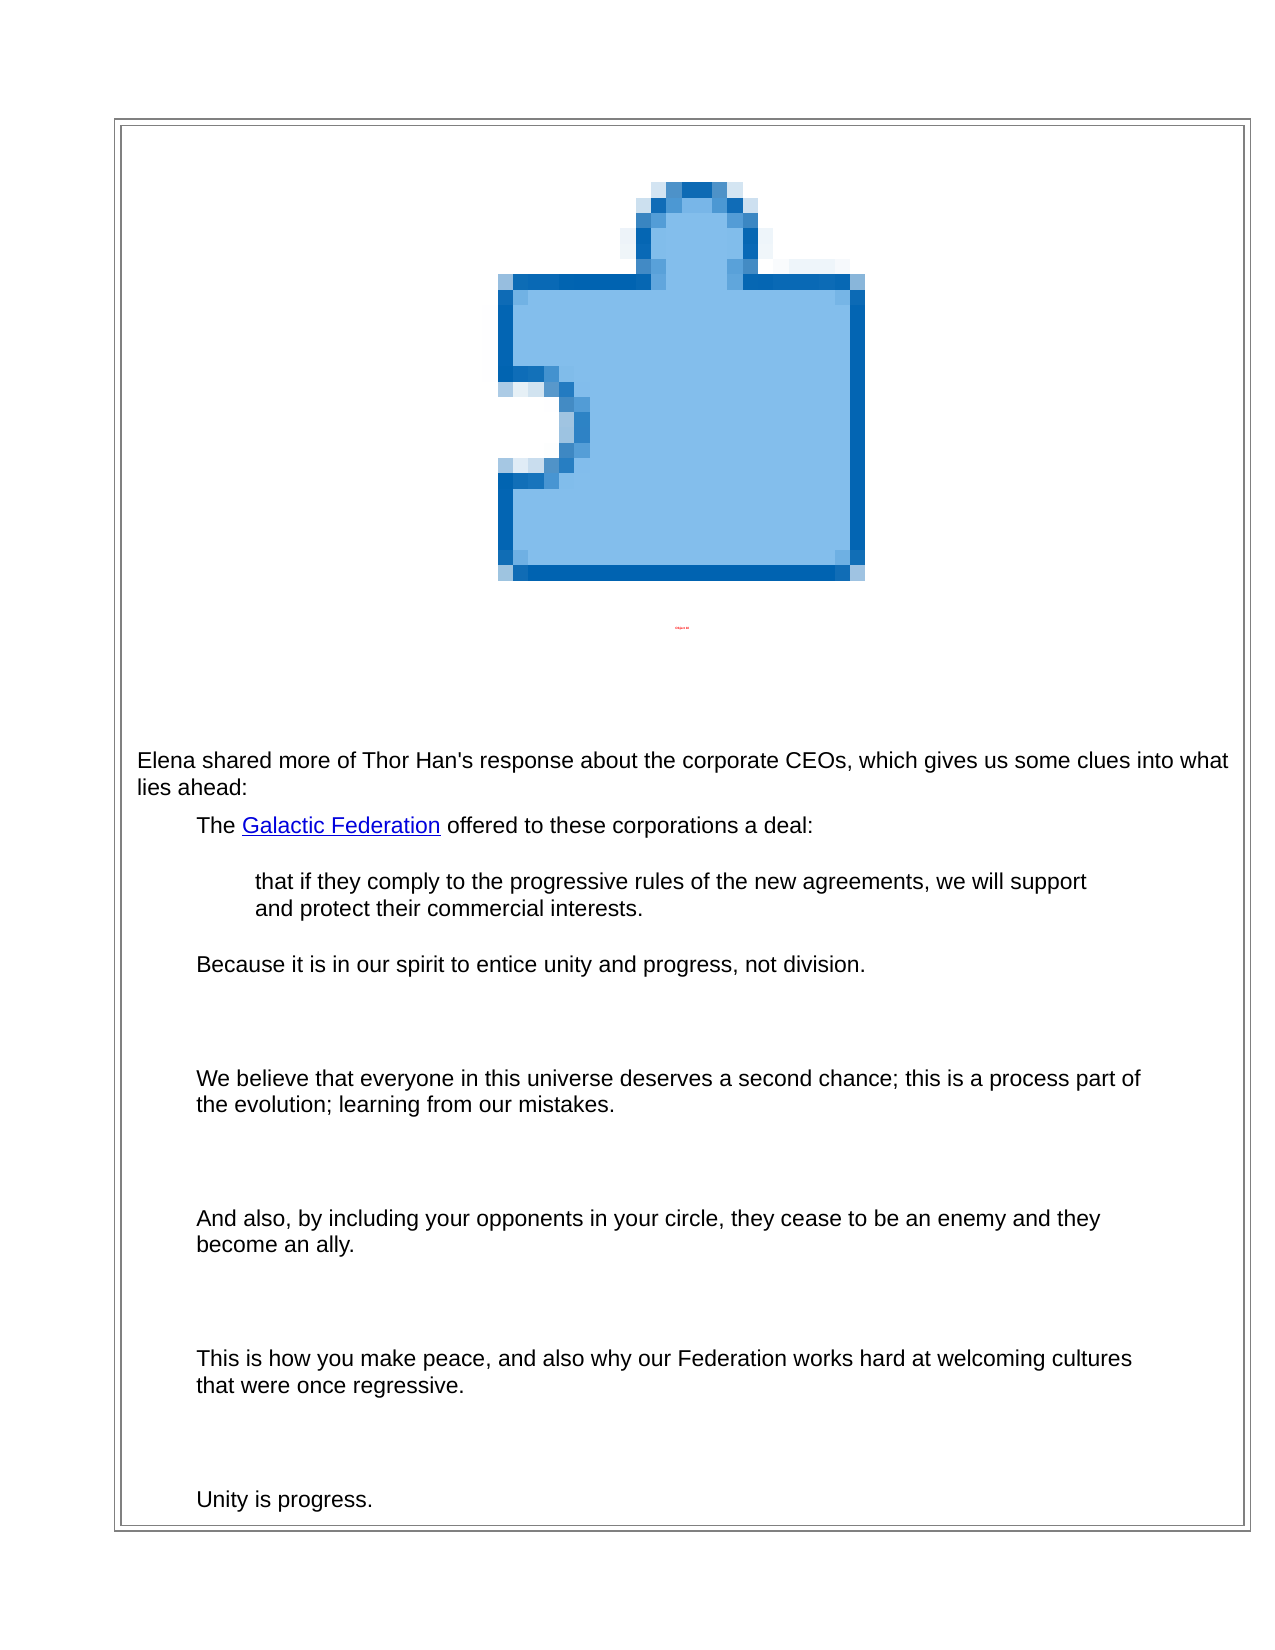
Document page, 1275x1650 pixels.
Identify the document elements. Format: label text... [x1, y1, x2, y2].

table_header by Dr. Michael Salla August 10, 2021 from Exopolitics Website Spanish version More information has become available that better clarifies what happened at a set of secret meetings that took place in the upper atmosphere of Jupiter in mid-July involving representatives from different spacefaring nations and the Galactic Federation of Worlds. Elena Danaan, who first released news of the dramatic meetings from her extraterrestrial contact, Thor Han Eredyon, has provided a diagram along with further explanatory comments that help considerably in getting a better idea of the different nations, corporations, and organizations that participated in the meetings, and the selection process for the nation that would be chiefly responsible for coordinating humanity in taking responsibility for the solar system - the USA. In a prior article, I discussed the information received by Elena from her primary extraterrestrial contact, Thor Han, a ship commander from the Galactic Federation of Worlds who escorted some of the Earth delegates to the meetings. We also discussed the meetings in an interview released on Aug 6: Also available on Rumble... As explained in my earlier article, these meetings are similar in function to the Yalta Conference held during the final stages of World War II. In the current scenario, these "galactic diplomacy" meetings discussed restructuring our solar system with the impending defeat of the, Dark Fleet Draco Empire Orion Alliance their corporate partners, the Interplanetary Corporate Conglomerate (ICC)... I've discussed these developments in previous articles, along with corroborating evidence, which you can read here and here. After our interview, Elena sent me a diagram explaining the sequence of meetings that took place above Jupiter. The diagram succinctly describes what happened, along with her comments for each stage of the meetings. Based on the sequence of meetings, it appears that the chief purpose was a selection process to determine which spacefaring nation would be primarily responsible for coordinating all human space operations and liaising with the Galactic Federation. Elena Danaan Illustration of Jupiter Meetings in sequence Here is how Elena summarized the meetings in her own words based on Thor Han's initial messages and what she has subsequently learned. There was a series of meetings and this had been going on for a while. Each Terran group attending these meetings combined space force military officials and progressive corporation CEOs. There were twelve meetings at first, occurring as twelve separate groups. Each group was composed of officials from galactic institutions, auditing a specific Earth nation's representatives in the space military and corporate domains. Put simply, the Galactic Federation was reviewing Earth's spacefaring nations in terms of their respective capabilities, histories and leadership potential. In his initial message to Elena, Thor Han said, "there are actually fourteen countries involved in space programs, who were represented there." In other words, the 12 meetings involved representatives from 14 countries with space programs with officials from the Galactic Federation, and other extraterrestrial organizations. These are the 12 countries that have signed the Artemis Accords (Jupiter Agreements), which are a set of bilateral agreements between the US and other spacefaring nations, which set out the guidelines for how signatories are to behave and coordinate in space affairs: Australia Brazil Canada Italy Japan Luxembourg New Zealand United Arab Emirates South Korea Ukraine United Kingdom the United States There are also six countries that have national space programs but to date have not signed the Artemis Accords. These are: China France Germany India Israel Russia Of these, only China and Russia are not expected to sign on to the Accords anytime soon, but that could quickly change with the outcome of the Jupiter meetings. If only 14 out of these 18 nations participated in the Jupiter meetings, then two possibilities come to mind for why four did not participate. First, it can be speculated that some of the smaller nations, e.g., Luxembourg and New Zealand, delegated to larger neighboring nations to represent their space interests. A second possibility is that the European Space Agency, headquartered in Paris, officially represented the interests of France, Germany, Italy, and Luxembourg. While the United Kingdom does participate in some European Space Agency programs, it maintains a separate national space program and works closely with the US NASA program. By "progressive corporation CEOs", Thor Han was very likely referring to representatives from companies such as, SpaceX Blue Origin Virgin Galactic, ...as opposed to CEO's from older larger aerospace corporations such as, Boeing Airbus Lockheed Martin Northrup Grumman, etc., ...which worked with the now-discredited Interplanetary Corporate Conglomerate, a major ally of the German Dark Fleet. Prominent CEOs such as Elon Musk, Jeff Bezos, and Richard Branson therefore almost certainly attended the Jupiter meetings. This is supported by recent flights into space by both Bezos and Branson. Branson flew to the edge of space (defined by US authorities as 50 miles altitude) on July 11 in a Virgin Galactic craft. He was followed by Bezos, who flew into space on July 20 in a crewed Blue Origin flight. These two very public space flight events, it turns out, were covers for Branson and Bezos to attend the Jupiter meetings. Musk very likely attended the Jupiter meetings using another mode of transportation and cover story. The cover story appeared on July 23, when Musk announced that SpaceX had been awarded a contract to launch NASA's "Europa Clipper" mission to Jupiter's moon Europa in October 2024. That means that around the same time Branson and Bezos were involved with their trips to the edge of space, Musk was working with NASA officials on an announcement concerning a future mission to Jupiter. A plausible cover story for Musk secretly flying to Jupiter to attend the meetings. What's noteworthy here in NASA's announcement of the Europa Clipper mission is its recent behavior of increasingly awarding contracts for space exploration to SpaceX or Blue Origin rather than older established aerospace corporations. This is critical circumstantial evidence that there has been a major change in how space is being managed by national governments and the aerospace corporations they are supporting through the contractual process. Elena went on to explain what happened after the initial set of 12 meetings. Then, three big meetings occurred: The first of the three meetings was a gathering of six selected nations' programs. The second meeting gathered a selected group of four from this previous group of six, to decide who would be best able to lead the group of six. The third and final agreement was between the galactic representatives and the winning nation selected from the previous group of four. Elena says that Thor Han was forbidden from identifying the different nations participating in the meetings. It can be speculated that the six nations that participated in the first of the three final meetings were those with the oldest and largest functioning national space programs. These are in order of their first satellite launches: Russia (1957) the United States (1958) France (1962) Britain (1962) China (1970) Japan (1970) It should be noted that the first five nations from this group of six, are all permanent members of the United Nations Security Council. Each has a long history of being deeply involved in Security Council decisions concerning international affairs. It is therefore no great surprise that this same group of nations would perform a similar function for regulating human activities in our solar system. It can be further speculated that the four countries that participated in the penultimate meeting out of which the Galactic Federation would choose the nation that would be given the responsibility of coordinating all Earth's nations in space affairs were, the US Russia China France From this group, the Galactic Federation chose the US as the nation with the most support from the total group of 14 nations and the CEOs of the space companies in attendance. Elena went on to give more details about the different galactic organizations that met with the 14 Earth delegations in choosing the leadership team that the Galactic Federation would coordinate with in the future: So the delegations of the Galactic Federation of Worlds, Council of Five (a spiritually evolved organization) and Andromedan Council, audited separately different Earth officials responsible for Space forces and progressive corporations, to determine safety zones and who would serve best the interests of the many. The Galactic Federation of Worlds only wants to work with a unified global civilization, not with a compound of different rival space forces playing power games. Thor Han said that there are actually fourteen countries involved in space programs, but a top six have programs that were recognized by the Galactic Federation of Worlds as most progressive and durable, and fit to join forces with them. The eight remaining others were in for commercial accords benefiting the many. Thor Han was also speaking about a "horizontal" coalition of these top six, coming up as a unified space department under the leadership of the US. What makes the scenario described by Elena and Thor Han credible is that it is consistent with what is known about the Artemis Accords, which are growing in popularity among spacefaring nations. This growing space alliance is organized around the US at its core. In contrast, an attempt by Russia and China to promote a rival international space coalition through their joint International Lunar Research Station initiative has gathered no support. It's therefore very understandable why the Galactic Federation and affiliated galactic organizations - Andromeda Council and Council of Five - would choose the US as the go-to nation for future collaboration between the Federation and the rest of humanity. Finally, Elena drew a graphic of what Thor Han saw departing after the penultimate meeting. Three spacecraft were seen carrying the unsuccessful delegates of the nations not chosen to lead the Earth in future coordination with the Galactic Federation. Elena says that two of the craft carried the Russian and Chinese delegations that were unhappy with the outcome. The third craft, according to Elena and my speculation, carried the French delegation. The cigar-shaped craft presumably belonged to the US Navy's Solar Warden space program. Elena Danaan drawing of the 3 craft carrying delegations from penultimate Jupiter meeting. In conclusion, there is significant circumstantial evidence that the Jupiter meetings happened in mid-July involving 14 nations and CEOs of relatively new aerospace companies. First, the number of nations in attendance (14) is close to the number of known spacefaring nations (18). Second, the flights to the edge of space by Richard Branson and Jeff Bezos were very likely cover stories for them physically attending the Jupiter meetings. Third, Musk's announcement of SpaceX's selection to launch the 2024 Europa Clipper Mission shows that Jupiter was very much on his mind during the meetings. Finally, the growing acceptance of the Artemis Accords by leading spacefaring nations - with the exceptions of China and Russia - makes it very plausible that the Galactic Federation chose the USA as the go-to nation for future communicat by Dr. Michael Salla August 17, 2021 from Exopolitics Website On July 11, to much fanfare, Richard Branson traveled on a Virgin Galactic spacecraft for a highly publicized trip to the edge of space - defined by NASA as beginning at an altitude of 50 miles (80 km). A week later, he was followed by Jeff Bezos, who flew in a Blue Origin spacecraft to just above the Von Karman line, an altitude of 62 miles (100 km), the worldwide standard for the start of space. Around the same time, on July 23, Elon Musk announced that SpaceX was given the highly prized contract to launch NASA's Europa Clipper mission to Jupiter by 2024. What unites these three disparate space events involving pioneering aerospace CEOs is a claim by a former French archeologist, Elena Danaan, that a series of secret meetings were held in a floating extraterrestrial base (city) in the upper atmosphere of Jupiter in mid-July. She was told by her primary extraterrestrial contact, Thor Han Eredyon, that the meetings were attended by top officials from 14 space-faring nations, as well as "progressive corporation CEOs" to meet with representatives from the Galactic Federation of Worlds and other galactic organizations. In previous article, I discussed the identities of the 14 nations that most likely attended the meetings and speculated that the "progressive corporation CEOs" probably included Bezos and Branson, whose trips to the edge of space coincided with the alleged time of the Jupiter meetings. I further speculated that Musk had attended due to a SpaceX announcement that it had been awarded the Europa Clipper meetings. In her most recent 'physical contact' with Thor Han, Elena has provided some fresh new details about the Jupiter Meetings, which confirmed my speculations about the CEOs in attendance. This is Elena's (E) recollection of what she was told by Thor Han (T): E: About the CEOs, was Michael right? T: Yes. E: All of them? T: And many more. While Branson and Bezos very publicly televised their relatively few minutes floating in Earth's upper atmosphere, Thor Hans' response suggests they kept secret that they were about to or had already spent many hours in the upper atmosphere of Jupiter negotiating the future of our solar system. It's worth pointing out that this is not the first time that Jeff Bezos has been involved in top-level negotiations involving secret space programs. In early February 2018, the German-led Dark Fleet operating out of Antarctica conducted high-level meetings with the Trump administration, as first revealed by former Forbes Magazine author Benjamin Fulford. What corroborated Fulford's claim was that Trump's Secretary of State, Rex Tillerson, did travel to Bariloche, Argentina where secret negotiations were allegedly held with the Dark Fleet to reveal its existence and release some of its advanced technologies. What added even more credence to Fulford's claims was that Bezos was also in Bariloche at the same time, where he almost certainly joined Tillerson in the secret negotiations, which was covered in a previous article. This takes me to the question of why corporate CEOs with questionable backgrounds were involved in the Jupiter meetings. Thor Han's response suggests some dire contingency is on the horizon that makes it necessary for the Galactic Federation to work with them for the greater good of humanity. This is the relevant portion of the dialogue between Elena [E] and Thor Han [T]: [E] Why them? People on Earth are going mad about it. [T] Because these are the ones who are ready now. There's no other choice. We don't have time, we can't afford to wait that new corporations form and equip themselves with brand new fleets, we take the ones who are available here and now. I know they are not pure-hearted but they are the only ones able to lead the Terran species into the future. As corporations, their agendas are financial. They go with the winners. Their old allies are losing, so these corporations have turned their back to them. Thor Han's response that "we don't have time" is very troubling. It corroborates that the Galactic Federation sees some impending catastrophic or major Earth change events that make the development of large space fleets an urgency. The most likely candidate for such a dire contingency is a micronova or 'solar flash' event happening in the near future. Ben Davidson, the founder of Space Weather News, has for several years now been urgently warning about the growing evidence that a micronova event will happen by the end of this or the start of the next decade. Similarly, a secret space program insider, Corey Goode, has since 2015 been warning that a "solar flash" event is predicted to happen in the near future. Historical evidence shows that micronova events had happened before and wiped out advanced civilizations on Earth and in our solar system. Thor Han's reference to there being "no other choice" and that there is insufficient time "that new corporations form and equip themselves" suggests that the dire contingency is not that far in the future, just as Davidson and Goode have been warning. Elena continued her dialogue about Musk, Bezos and Branson as follows: [E] But do you trust them? [T] No, we don't. Remember, I told you that we were watching them proving their good intent. Now, you must not tell this publicly until I say it is the right time because civilians on Terra do not possess all the elements yet to grasp the whole perspective. There are many other reasons why we do not disclose everything for the moment, as it does not involve only ourselves. Thor Han did give permission for this information to be now released. He is correct that most on Earth do not possess the necessary "big picture" perspective. Many will focus on the shortcomings of Musk, Bezos, and Branson at the Jupiter meetings as "progressive corporate CEOs" without realizing that they have built the necessary infrastructure for quickly expanding their operations and building large fleets of civilian spacecraft. Musk's SpaceX Bezos' Blue Origin Branson's Virgin Galactic, ...have spent a decade or so developing rocket-propelled spacecraft to get to their current positions where they can safely begin building fleets of civilian craft for moving a significant number of humans into space. It's unreasonable to expect that, the world's militaries would undertake such a massive endeavor in a global contingency since they would unquestionably prioritize relocating government officials and military families to "safety zones" in space or underground. The rest of humanity would be left to fend for themselves. Therefore, there is an urgent need for a civilian space industry to be quickly expanded far beyond present levels. This is especially the case once advanced propulsion and energy technologies are released, which would enable space travel deep into our solar system, thereby evading any catastrophic earth changes. Elena shared more of Thor Han's response about the corporate CEOs, which gives us some clues into what lies ahead: The Galactic Federation offered to these corporations a deal: that if they comply to the progressive rules of the new agreements, we will support and protect their commercial interests. Because it is in our spirit to entice unity and progress, not division. We believe that everyone in this universe deserves a second chance; this is a process part of the evolution; learning from our mistakes. And also, by including your opponents in your circle, they cease to be an enemy and they become an ally. This is how you make peace, and also why our Federation works hard at welcoming cultures that were once regressive. Unity is progress. Thor Han is here acknowledging that Musk, Bezos, Branson, and other CEOs at the Jupiter meetings previously collaborated with the Deep State in various ways. However, with the impending defeat of the Deep State and their space allies, the Dark Fleet Draco Empire Orion Alliance, ...Musk, Bezos, and Branson have realigned themselves. Thus they have been given a second chance and are being closely watched by their new partners, the Galactic Federation, in terms of complying with , "progressive rules of the new agreements." At this stage, it's not known what these progressive rules are, but given the Federation's recent actions on the Moon, Mars and Antarctica, we can expect it would exclude the kind of, exploitative practices genetic experiments slave trade biowarfare, etc., ...that were the mainstay of the Interplanetary Corporate Conglomerate, and the Dark Fleet. Elena continued: [E] This explains why, as I thought, in the recent agreements on Jupiter, countries such as Russia and China were voted to be under the management of the United States of America. But why the USA? [T] Because they are the best able to fit the task, and because we know what the future is made of. We have been secretly grooming the USA into secret programs since the 1950s, because we knew… [E] I closed my eyes as Thor Han sent me a telepathic image. It was three similar logos. From left to right, as an unfolding timeline: Star Trek's Starfleet, Artemis Accords, and Space Force. All three blended into one. Just after that, I saw eight ships of Solar Warden passing by the GFW station (where I was). What a good omen! Elena's response highlights the Artemis Accords' importance and US leadership for the immediate years ahead as humanity's presence in space expands greatly beyond its present levels. The Artemis Accords create a framework for the civilian, corporate and military sectors to work side-by-side in meeting the challenges of quickly expanding humanity's presence far into our solar system. In addition, her information confirms the testimony of William Tompkins, who told of human-looking extraterrestrials (the Galactic Federation) helping the US Navy develop a secret space program (Solar Warden) since the 1950s. Tompkins further stated that the Navy's Solar Warden program has been building new fleets of space carriers that are scheduled to come online sometime in the early 2030s. Around the same time frame as Davidson and Goode have predicted the incoming micronova event... Coincidence? I don't think so... All this suggests that in the immediate years ahead, the Navy will begin revealing Solar Warden assets through the newly created US Space Force, which is becoming the hub for a future multinational space alliance. This is evidenced in the expanding "Combined Space Operations Initiative" whereby the space commands of, Australia Canada France Germany New Zealand United Kingdom, ...are closely coordinating with the US Space Command and Space Force. I discuss this exciting emergence of a future multinational military space alliance - a modern-day Starfleet - in my latest book Space Force - Our Star Trek Future. The US Navy will play a key role in preparing humanity for the challenges that lie ahead. Over the last few years, the Department of the Navy has been releasing some of the advanced space propulsion technologies used in Solar Warden through scientists such as Dr. Salvatore Pais. Little information can be found about Salvatore Cezar Pais; he has virtually no web presence. What is known is that he received a PhD in Mechanical and Aerospace Engineering from Case Western Reserve University in 1999 and that he currently works as an aerospace engineer for NAWCAD at Naval Air Station Patuxent River in Maryland - the Navy's top aircraft test base. Pais has published several articles and presented papers at American Institute of Aeronautics and Astronautics conferences over the years describing his work in electromagnetic propulsion, revolutionary room temperature superconductors, and topics like his PhD dissertation: "Bubble generation under reduced gravity conditions for both co-flow and cross-flow configurations." Source There have been five patents released by Pais, all on behalf of the Secretary of the Navy, which have all the necessary components for the civilian sector to build fleets of advanced antigravity space vehicles and powerful electromagnetic shielding technologies that can be used to protect humanity either in deep space or on Earth itself from electromagnetic storms and Coronal Mass Ejections. All will be vital for building future fleets of civilian spacecraft that can be used to ride out the devastating effects of a micronova or other catastrophic events foreseen by the Galactic Federation and multiple secret space programs. In conclusion, I know that it will be difficult for many to stomach that compromised CEOs such as Bezos, Branson and Musk have been given a second chance and allowed to reach agreements with the Galactic Federation at secret meetings held above Jupiter. However, the Galactic Federation is telling us that there is no choice given the magnitude of the challenges that lie ahead, which makes it imperative that a very large civilian space infrastructure is built using exotic technologies such as those found in the Pais patents, as quickly as possible. Bezos, Branson, and Musk have the necessary finances, resources, and know-how to quickly transform the civilian space industry away from fossil fuels, just as Musk transformed the automobile industry to electric cars. The upside of the Jupiter Agreements is that humanity is being helped by a positive association of extraterrestrials - the Galactic Federation of Worlds - working simultaneously with national governments, militaries, and select aerospace corporations, to prepare humanity for a Star Trek Future. And this is just the beginning. Join me for my upcoming September 11 Webinar, where I will lay out all the latest information about humanity's Star Trek Future, and how it all relates to, Space Force Solar Warden Artemis Accords The Galactic Federation... This is positive and highly inspiring material, so don't miss this look beyond the chaos into a far better future for all of us. by Dr. Michael Salla July 19, 2021 from Exopolitics Website Italian version Three months before the collapse of Nazi Germany during World War II, the three great allied powers, the USA, the Soviet Union, and Great Britain, met at Yalta on the Crimean Peninsula to discuss the post-war order of Europe that would be based on the principle of national self-determination. According to a former professional archeologist and 'contactee', Elena Danaan, a similar set of meetings have just concluded near the planet Jupiter to discuss, the new order in our solar system that will emerge with the impending military collapse of the Dark Fleet and its Draconian, Orion, Deep State, and corporate allies... She says the Galactic Federation of Worlds met recently with the representatives of the Earth Alliance and an alliance of secret space programs in a set of 12 meetings to discuss, the new order in our solar system... It's worth pointing out that the existence of a Galactic Federation was recently acknowledged by the founder of Israel's space program, Professor/General Haim Eshed, and he further added that it was working directly with the US Presidential administration of Donald Trump. Furthermore, I have discussed the escalating military conflict between the Galactic Federation of Worlds with rival space coalitions - Dark Fleet, Draconian Empire, and Orion Alliance - in a prior article distinguishing between different galactic associations and their historical interactions. Elena contacted me on July 17 with the dramatic news of the meetings that had been completed near Jupiter and the different nations that were involved through their respective space programs. She said the final meeting had concluded only a day earlier with an agreement being reached that would establish a multinational space alliance between the major Earth nations under US leadership. This is what Elena wrote in her first email: Agreements have been passed on Jupiter yesterday between the different progressive galactic coalitions and Terran military forces, to share the use and the protection of this star system, regarding to economic and military domains, in preparation for the future. Territories of action have been set. Terran Humans are officially taking ownership of their system. The US was the lead representative in these series of meetings. They were chosen by the GFW because of their abilities, resources, and goals, best able to guarantee a sustainable and glorious future for off-world humankind. Long years of secret collaboration with the nations of Terra have come to completion, but we still need to bring closure to this war for the liberation of this system. Until then, we will need to work hard, and when this day comes, we will all be ready to step into a new era of fraternity and cooperation together. What corroborates Elena's remarkable claims here are the recent signings of the Artemis Accords among countries with functioning space programs. These are bilateral accords negotiated between spacefaring nations and the United States that were first signed on October 13, 2020, between the U.S. and seven nations: Australia Canada Italy Japan Luxembourg United Arab Emirates the United Kingdom Since the launch of the Artemis Accords, Brazil South Korea New Zealand Ukraine, ...have all subsequently signed the Accords. Another major spacefaring nation, India, is also 'considering joining' the Artemis Accords... It's worth emphasizing that the Accords result from several years of negotiations between the US and other nations that began in earnest during the Trump administration and continue under the current Biden administration. What the Artemis Accords have created is the founding principles of, a multinational space alliance that will be established under US leadership... The Accords make possible the pursuit of joint economic and scientific activities in space along with a multinational military alliance that will protect these activities through "safety zones," as I have discussed previously. The recent signing and expansion of the Artemis Accords, after several years of negotiations, closely matches what Elena claims has just happened near Jupiter, where the Galactic Federation and other progressive space alliances such as the "Andromeda Council" have recently reached agreements. To help clarify what had just happened, Elena sent me a second email on July 17 with additional information she had received about the meetings from her primary extraterrestrial contact, Thor Han Eredyon. She has earlier explained that she receives regular communications through a brain implant, which had been re-purposed from an alien abduction that occurred when she was nine years old, and from which she had been rescued by Thor Han and his Federation companions. I highly recommend reading her book, A Gift from the Stars, to learn about her background and continued communications with Thor Han. Elena was told: Thor Han wasn't part of these meetings; he was just part of the escort for the representatives of the GFW [Galactic Federation of Worlds], and he stayed in orbit of Jupiter. But he knows this: There was a series of meetings, and this had been going on for a while. There were twelve meetings in total, first occurring among specific groups, separately, and then these last days, three big meetings: the first gathering everyone, the second a selected group, and the third the final agreements with the leading selected group. Each group was made of space force military officials and (progressive) corporations' CEOs. So, a delegation of the GFW has been auditing separately different Earth representatives, military officials responsible for space forces, as well as heads of certain progressive corporations to determine safety zones and who would serve best the interests of the many. It's very significant that Elena used the term "safety zones" to describe the areas of multinational space cooperation, and what served the interests of most nations. This is identical to the language used in the Artemis Accords, something she was not familiar with prior to our communications. It's also very important to point out that major nations have been recently forming space commands, where their respective military forces are increasingly working together in space related issues. Britain (2021) Germany (2021) Italy (2021) Australia (2022), ...have all recently joined, the US (1985/2019) France (2010) Russia (2011) China (2015), ...in setting up space commands for integrating their military activities in space. Most significantly, in October 2020, NATO set up a Space Center that will run all its space operations out of Ramstein Air Base in Germany. All these recent military developments concerning outer space corroborate Elena's remarkable claims. Her second email went on as follows: The GFW only wants to work with a unified global civilization, not with a clutter of different rival space forces playing power games. Thor Han said that there are actually fourteen countries involved in space programs, who were represented there, but a top six have programs recognized by the GFW as most progressive and durable, and fit to join forces with them. The eight others were just in for commercial reasons benefiting the many. Thor Han was also speaking about a "horizontal" coalition of these top six, coming up as a unified space department. Would we be witnessing, as you said it Michael, the birth of Starfleet...? It's understandable why the Galactic Federation of Worlds would be insisting on a "unified global civilization" that partners with it in space affairs, rather than the current situation of competing spacefaring nations with conflicting agendas. The formation of an alliance of spacefaring nations working within a unified command structure makes much sense. Based on current membership of 'The Artemis Accords' it can be guessed that the six countries identified as the "most progressive and durable" would be, the United States France Britain Germany Japan Italy Australia, ...all of which have space commands either functioning or in process of being launched. In my book, Space Force - Our Star Trek Future (2021), I explain how the multinational space alliance being currently created under US leadership is the antecedent of a future Starfleet, not unlike that envisaged by Gene Rodenberry. In fact, I present evidence that Rodenberry's Starfleet was modeled on a future multinational space coalition that he was clandestinely briefed about in the 1960s! The other eight nations participating in the Jupiter meetings would be drawn from Artemis Accord members or other nations. This leads to the critical question of, Where do China and Russia fit into this emerging multinational space alliance collaborating directly with the Galactic Federation and other positive space organizations? Elena's message from Thor Han provides us with an answer: Thor Han showed me also the only visual memory he had of these events: viewed from his ship, three ovoid crafts leaving the orbit of Jupiter after the second of this series of three ultimate meetings. Each craft had Earth military delegates onboard, by country. He didn't tell me what the third was, but two of them were carrying Chinese and Russian officials, and he was told that both these crowds were very unhappy. He said that the USA won the responsibility to organize the new Earth's united space coalition. What corroborates Elena's information here is that no other spacefaring nation has joined China and Russia in their proposed International Lunar Research Station initiative launched with their bilateral agreement reached in June 2021. Only the US has succeeded in creating a multinational space coalition through the Artemis Accords, which Russia declined to join since it was "too US-centric," and China was excluded from joining due to its continued theft of intellectual property and industrial espionage. Consequently, it does not come as a great surprise that Chinese and Russian delegations "were very unhappy" with the agreements reached near Jupiter. In addition to the circumstantial evidence presented so far that corroborates Elena's claims, we need to further consider whether, it's feasible that a Yalta-like set of meetings and agreements have just been reached? Yalta clearly created a precedent that even in the midst of savage fighting during the final three months of World War II, the allied powers were already actively planning for a post-war order free of Nazism. We appear to be in a very similar situation right now with a covert war being fought on, Earth the Moon Mars, ...wherever, the Dark Fleet the Draconian Empire the Orion Alliance, ...have established bases or assets. These bases were created as far back as the 1940s because of agreements reached with Nazi Germany, and have since expanded with major multinational corporations secretly building the space assets for different customers, the Dark Fleet, Orion Alliance, etc. Significantly, these corporations have built privately run secret space programs themselves and have become space powers in their own right. According to earlier information released by Elena, these Dark Fleet-Draco-Orion bases have come under attack and are at various points of liberation. This is consistent with claims by a number of insiders that the Dark Fleet and their corporate allies have been cut off from their interstellar partners, which has led to dwindling resources and significant defections. It also matches with data released by remote viewers associated with the Farsight Institute discussing the current exopolitical situation... In conclusion, with the continuing global blackout of information concerning extraterrestrial affairs (exopolitics) on Earth and in deep space, it's very difficult to confirm Elena Danaan's startling information that secret meetings and agreements are occurring in space involving Earth's major space powers and corporations. Nevertheless, her latest information is supported by much circumstantial evidence, what other secret space program insiders have been recently claiming, and remote viewing data. While this doesn't confirm her remarkable claims, it does make them worth investigating further for those wanting to know what is currently happening in deep space right now. ions and coordination in deep space. [122, 126, 1243, 1524]
table_header by Dr. Michael Salla August 10, 2021 from Exopolitics Website Spanish version More information has become available that better clarifies what happened at a set of secret meetings that took place in the upper atmosphere of Jupiter in mid-July involving representatives from different spacefaring nations and the Galactic Federation of Worlds. Elena Danaan, who first released news of the dramatic meetings from her extraterrestrial contact, Thor Han Eredyon, has provided a diagram along with further explanatory comments that help considerably in getting a better idea of the different nations, corporations, and organizations that participated in the meetings, and the selection process for the nation that would be chiefly responsible for coordinating humanity in taking responsibility for the solar system - the USA. In a prior article, I discussed the information received by Elena from her primary extraterrestrial contact, Thor Han, a ship commander from the Galactic Federation of Worlds who escorted some of the Earth delegates to the meetings. We also discussed the meetings in an interview released on Aug 6: Also available on Rumble... As explained in my earlier article, these meetings are similar in function to the Yalta Conference held during the final stages of World War II. In the current scenario, these "galactic diplomacy" meetings discussed restructuring our solar system with the impending defeat of the, Dark Fleet Draco Empire Orion Alliance their corporate partners, the Interplanetary Corporate Conglomerate (ICC)... I've discussed these developments in previous articles, along with corroborating evidence, which you can read here and here. After our interview, Elena sent me a diagram explaining the sequence of meetings that took place above Jupiter. The diagram succinctly describes what happened, along with her comments for each stage of the meetings. Based on the sequence of meetings, it appears that the chief purpose was a selection process to determine which spacefaring nation would be primarily responsible for coordinating all human space operations and liaising with the Galactic Federation. Elena Danaan Illustration of Jupiter Meetings in sequence Here is how Elena summarized the meetings in her own words based on Thor Han's initial messages and what she has subsequently learned. There was a series of meetings and this had been going on for a while. Each Terran group attending these meetings combined space force military officials and progressive corporation CEOs. There were twelve meetings at first, occurring as twelve separate groups. Each group was composed of officials from galactic institutions, auditing a specific Earth nation's representatives in the space military and corporate domains. Put simply, the Galactic Federation was reviewing Earth's spacefaring nations in terms of their respective capabilities, histories and leadership potential. In his initial message to Elena, Thor Han said, "there are actually fourteen countries involved in space programs, who were represented there." In other words, the 12 meetings involved representatives from 14 countries with space programs with officials from the Galactic Federation, and other extraterrestrial organizations. These are the 12 countries that have signed the Artemis Accords (Jupiter Agreements), which are a set of bilateral agreements between the US and other spacefaring nations, which set out the guidelines for how signatories are to behave and coordinate in space affairs: Australia Brazil Canada Italy Japan Luxembourg New Zealand United Arab Emirates South Korea Ukraine United Kingdom the United States There are also six countries that have national space programs but to date have not signed the Artemis Accords. These are: China France Germany India Israel Russia Of these, only China and Russia are not expected to sign on to the Accords anytime soon, but that could quickly change with the outcome of the Jupiter meetings. If only 14 out of these 18 nations participated in the Jupiter meetings, then two possibilities come to mind for why four did not participate. First, it can be speculated that some of the smaller nations, e.g., Luxembourg and New Zealand, delegated to larger neighboring nations to represent their space interests. A second possibility is that the European Space Agency, headquartered in Paris, officially represented the interests of France, Germany, Italy, and Luxembourg. While the United Kingdom does participate in some European Space Agency programs, it maintains a separate national space program and works closely with the US NASA program. By "progressive corporation CEOs", Thor Han was very likely referring to representatives from companies such as, SpaceX Blue Origin Virgin Galactic, ...as opposed to CEO's from older larger aerospace corporations such as, Boeing Airbus Lockheed Martin Northrup Grumman, etc., ...which worked with the now-discredited Interplanetary Corporate Conglomerate, a major ally of the German Dark Fleet. Prominent CEOs such as Elon Musk, Jeff Bezos, and Richard Branson therefore almost certainly attended the Jupiter meetings. This is supported by recent flights into space by both Bezos and Branson. Branson flew to the edge of space (defined by US authorities as 50 miles altitude) on July 11 in a Virgin Galactic craft. He was followed by Bezos, who flew into space on July 20 in a crewed Blue Origin flight. These two very public space flight events, it turns out, were covers for Branson and Bezos to attend the Jupiter meetings. Musk very likely attended the Jupiter meetings using another mode of transportation and cover story. The cover story appeared on July 23, when Musk announced that SpaceX had been awarded a contract to launch NASA's "Europa Clipper" mission to Jupiter's moon Europa in October 2024. That means that around the same time Branson and Bezos were involved with their trips to the edge of space, Musk was working with NASA officials on an announcement concerning a future mission to Jupiter. A plausible cover story for Musk secretly flying to Jupiter to attend the meetings. What's noteworthy here in NASA's announcement of the Europa Clipper mission is its recent behavior of increasingly awarding contracts for space exploration to SpaceX or Blue Origin rather than older established aerospace corporations. This is critical circumstantial evidence that there has been a major change in how space is being managed by national governments and the aerospace corporations they are supporting through the contractual process. Elena went on to explain what happened after the initial set of 12 meetings. Then, three big meetings occurred: The first of the three meetings was a gathering of six selected nations' programs. The second meeting gathered a selected group of four from this previous group of six, to decide who would be best able to lead the group of six. The third and final agreement was between the galactic representatives and the winning nation selected from the previous group of four. Elena says that Thor Han was forbidden from identifying the different nations participating in the meetings. It can be speculated that the six nations that participated in the first of the three final meetings were those with the oldest and largest functioning national space programs. These are in order of their first satellite launches: Russia (1957) the United States (1958) France (1962) Britain (1962) China (1970) Japan (1970) It should be noted that the first five nations from this group of six, are all permanent members of the United Nations Security Council. Each has a long history of being deeply involved in Security Council decisions concerning international affairs. It is therefore no great surprise that this same group of nations would perform a similar function for regulating human activities in our solar system. It can be further speculated that the four countries that participated in the penultimate meeting out of which the Galactic Federation would choose the nation that would be given the responsibility of coordinating all Earth's nations in space affairs were, the US Russia China France From this group, the Galactic Federation chose the US as the nation with the most support from the total group of 14 nations and the CEOs of the space companies in attendance. Elena went on to give more details about the different galactic organizations that met with the 14 Earth delegations in choosing the leadership team that the Galactic Federation would coordinate with in the future: So the delegations of the Galactic Federation of Worlds, Council of Five (a spiritually evolved organization) and Andromedan Council, audited separately different Earth officials responsible for Space forces and progressive corporations, to determine safety zones and who would serve best the interests of the many. The Galactic Federation of Worlds only wants to work with a unified global civilization, not with a compound of different rival space forces playing power games. Thor Han said that there are actually fourteen countries involved in space programs, but a top six have programs that were recognized by the Galactic Federation of Worlds as most progressive and durable, and fit to join forces with them. The eight remaining others were in for commercial accords benefiting the many. Thor Han was also speaking about a "horizontal" coalition of these top six, coming up as a unified space department under the leadership of the US. What makes the scenario described by Elena and Thor Han credible is that it is consistent with what is known about the Artemis Accords, which are growing in popularity among spacefaring nations. This growing space alliance is organized around the US at its core. In contrast, an attempt by Russia and China to promote a rival international space coalition through their joint International Lunar Research Station initiative has gathered no support. It's therefore very understandable why the Galactic Federation and affiliated galactic organizations - Andromeda Council and Council of Five - would choose the US as the go-to nation for future collaboration between the Federation and the rest of humanity. Finally, Elena drew a graphic of what Thor Han saw departing after the penultimate meeting. Three spacecraft were seen carrying the unsuccessful delegates of the nations not chosen to lead the Earth in future coordination with the Galactic Federation. Elena says that two of the craft carried the Russian and Chinese delegations that were unhappy with the outcome. The third craft, according to Elena and my speculation, carried the French delegation. The cigar-shaped craft presumably belonged to the US Navy's Solar Warden space program. Elena Danaan drawing of the 3 craft carrying delegations from penultimate Jupiter meeting. In conclusion, there is significant circumstantial evidence that the Jupiter meetings happened in mid-July involving 14 nations and CEOs of relatively new aerospace companies. First, the number of nations in attendance (14) is close to the number of known spacefaring nations (18). Second, the flights to the edge of space by Richard Branson and Jeff Bezos were very likely cover stories for them physically attending the Jupiter meetings. Third, Musk's announcement of SpaceX's selection to launch the 2024 Europa Clipper Mission shows that Jupiter was very much on his mind during the meetings. Finally, the growing acceptance of the Artemis Accords by leading spacefaring nations - with the exceptions of China and Russia - makes it very plausible that the Galactic Federation chose the USA as the go-to nation for future communicat by Dr. Michael Salla August 17, 2021 from Exopolitics Website On July 11, to much fanfare, Richard Branson traveled on a Virgin Galactic spacecraft for a highly publicized trip to the edge of space - defined by NASA as beginning at an altitude of 50 miles (80 km). A week later, he was followed by Jeff Bezos, who flew in a Blue Origin spacecraft to just above the Von Karman line, an altitude of 62 miles (100 km), the worldwide standard for the start of space. Around the same time, on July 23, Elon Musk announced that SpaceX was given the highly prized contract to launch NASA's Europa Clipper mission to Jupiter by 2024. What unites these three disparate space events involving pioneering aerospace CEOs is a claim by a former French archeologist, Elena Danaan, that a series of secret meetings were held in a floating extraterrestrial base (city) in the upper atmosphere of Jupiter in mid-July. She was told by her primary extraterrestrial contact, Thor Han Eredyon, that the meetings were attended by top officials from 14 space-faring nations, as well as "progressive corporation CEOs" to meet with representatives from the Galactic Federation of Worlds and other galactic organizations. In previous article, I discussed the identities of the 14 nations that most likely attended the meetings and speculated that the "progressive corporation CEOs" probably included Bezos and Branson, whose trips to the edge of space coincided with the alleged time of the Jupiter meetings. I further speculated that Musk had attended due to a SpaceX announcement that it had been awarded the Europa Clipper meetings. In her most recent 'physical contact' with Thor Han, Elena has provided some fresh new details about the Jupiter Meetings, which confirmed my speculations about the CEOs in attendance. This is Elena's (E) recollection of what she was told by Thor Han (T): E: About the CEOs, was Michael right? T: Yes. E: All of them? T: And many more. While Branson and Bezos very publicly televised their relatively few minutes floating in Earth's upper atmosphere, Thor Hans' response suggests they kept secret that they were about to or had already spent many hours in the upper atmosphere of Jupiter negotiating the future of our solar system. It's worth pointing out that this is not the first time that Jeff Bezos has been involved in top-level negotiations involving secret space programs. In early February 2018, the German-led Dark Fleet operating out of Antarctica conducted high-level meetings with the Trump administration, as first revealed by former Forbes Magazine author Benjamin Fulford. What corroborated Fulford's claim was that Trump's Secretary of State, Rex Tillerson, did travel to Bariloche, Argentina where secret negotiations were allegedly held with the Dark Fleet to reveal its existence and release some of its advanced technologies. What added even more credence to Fulford's claims was that Bezos was also in Bariloche at the same time, where he almost certainly joined Tillerson in the secret negotiations, which was covered in a previous article. This takes me to the question of why corporate CEOs with questionable backgrounds were involved in the Jupiter meetings. Thor Han's response suggests some dire contingency is on the horizon that makes it necessary for the Galactic Federation to work with them for the greater good of humanity. This is the relevant portion of the dialogue between Elena [E] and Thor Han [T]: [E] Why them? People on Earth are going mad about it. [T] Because these are the ones who are ready now. There's no other choice. We don't have time, we can't afford to wait that new corporations form and equip themselves with brand new fleets, we take the ones who are available here and now. I know they are not pure-hearted but they are the only ones able to lead the Terran species into the future. As corporations, their agendas are financial. They go with the winners. Their old allies are losing, so these corporations have turned their back to them. Thor Han's response that "we don't have time" is very troubling. It corroborates that the Galactic Federation sees some impending catastrophic or major Earth change events that make the development of large space fleets an urgency. The most likely candidate for such a dire contingency is a micronova or 'solar flash' event happening in the near future. Ben Davidson, the founder of Space Weather News, has for several years now been urgently warning about the growing evidence that a micronova event will happen by the end of this or the start of the next decade. Similarly, a secret space program insider, Corey Goode, has since 2015 been warning that a "solar flash" event is predicted to happen in the near future. Historical evidence shows that micronova events had happened before and wiped out advanced civilizations on Earth and in our solar system. Thor Han's reference to there being "no other choice" and that there is insufficient time "that new corporations form and equip themselves" suggests that the dire contingency is not that far in the future, just as Davidson and Goode have been warning. Elena continued her dialogue about Musk, Bezos and Branson as follows: [E] But do you trust them? [T] No, we don't. Remember, I told you that we were watching them proving their good intent. Now, you must not tell this publicly until I say it is the right time because civilians on Terra do not possess all the elements yet to grasp the whole perspective. There are many other reasons why we do not disclose everything for the moment, as it does not involve only ourselves. Thor Han did give permission for this information to be now released. He is correct that most on Earth do not possess the necessary "big picture" perspective. Many will focus on the shortcomings of Musk, Bezos, and Branson at the Jupiter meetings as "progressive corporate CEOs" without realizing that they have built the necessary infrastructure for quickly expanding their operations and building large fleets of civilian spacecraft. Musk's SpaceX Bezos' Blue Origin Branson's Virgin Galactic, ...have spent a decade or so developing rocket-propelled spacecraft to get to their current positions where they can safely begin building fleets of civilian craft for moving a significant number of humans into space. It's unreasonable to expect that, the world's militaries would undertake such a massive endeavor in a global contingency since they would unquestionably prioritize relocating government officials and military families to "safety zones" in space or underground. The rest of humanity would be left to fend for themselves. Therefore, there is an urgent need for a civilian space industry to be quickly expanded far beyond present levels. This is especially the case once advanced propulsion and energy technologies are released, which would enable space travel deep into our solar system, thereby evading any catastrophic earth changes. Elena shared more of Thor Han's response about the corporate CEOs, which gives us some clues into what lies ahead: The Galactic Federation offered to these corporations a deal: that if they comply to the progressive rules of the new agreements, we will support and protect their commercial interests. Because it is in our spirit to entice unity and progress, not division. We believe that everyone in this universe deserves a second chance; this is a process part of the evolution; learning from our mistakes. And also, by including your opponents in your circle, they cease to be an enemy and they become an ally. This is how you make peace, and also why our Federation works hard at welcoming cultures that were once regressive. Unity is progress. Thor Han is here acknowledging that Musk, Bezos, Branson, and other CEOs at the Jupiter meetings previously collaborated with the Deep State in various ways. However, with the impending defeat of the Deep State and their space allies, the Dark Fleet Draco Empire Orion Alliance, ...Musk, Bezos, and Branson have realigned themselves. Thus they have been given a second chance and are being closely watched by their new partners, the Galactic Federation, in terms of complying with , "progressive rules of the new agreements." At this stage, it's not known what these progressive rules are, but given the Federation's recent actions on the Moon, Mars and Antarctica, we can expect it would exclude the kind of, exploitative practices genetic experiments slave trade biowarfare, etc., ...that were the mainstay of the Interplanetary Corporate Conglomerate, and the Dark Fleet. Elena continued: [E] This explains why, as I thought, in the recent agreements on Jupiter, countries such as Russia and China were voted to be under the management of the United States of America. But why the USA? [T] Because they are the best able to fit the task, and because we know what the future is made of. We have been secretly grooming the USA into secret programs since the 1950s, because we knew… [E] I closed my eyes as Thor Han sent me a telepathic image. It was three similar logos. From left to right, as an unfolding timeline: Star Trek's Starfleet, Artemis Accords, and Space Force. All three blended into one. Just after that, I saw eight ships of Solar Warden passing by the GFW station (where I was). What a good omen! Elena's response highlights the Artemis Accords' importance and US leadership for the immediate years ahead as humanity's presence in space expands greatly beyond its present levels. The Artemis Accords create a framework for the civilian, corporate and military sectors to work side-by-side in meeting the challenges of quickly expanding humanity's presence far into our solar system. In addition, her information confirms the testimony of William Tompkins, who told of human-looking extraterrestrials (the Galactic Federation) helping the US Navy develop a secret space program (Solar Warden) since the 1950s. Tompkins further stated that the Navy's Solar Warden program has been building new fleets of space carriers that are scheduled to come online sometime in the early 2030s. Around the same time frame as Davidson and Goode have predicted the incoming micronova event... Coincidence? I don't think so... All this suggests that in the immediate years ahead, the Navy will begin revealing Solar Warden assets through the newly created US Space Force, which is becoming the hub for a future multinational space alliance. This is evidenced in the expanding "Combined Space Operations Initiative" whereby the space commands of, Australia Canada France Germany New Zealand United Kingdom, ...are closely coordinating with the US Space Command and Space Force. I discuss this exciting emergence of a future multinational military space alliance - a modern-day Starfleet - in my latest book Space Force - Our Star Trek Future. The US Navy will play a key role in preparing humanity for the challenges that lie ahead. Over the last few years, the Department of the Navy has been releasing some of the advanced space propulsion technologies used in Solar Warden through scientists such as Dr. Salvatore Pais. Little information can be found about Salvatore Cezar Pais; he has virtually no web presence. What is known is that he received a PhD in Mechanical and Aerospace Engineering from Case Western Reserve University in 1999 and that he currently works as an aerospace engineer for NAWCAD at Naval Air Station Patuxent River in Maryland - the Navy's top aircraft test base. Pais has published several articles and presented papers at American Institute of Aeronautics and Astronautics conferences over the years describing his work in electromagnetic propulsion, revolutionary room temperature superconductors, and topics like his PhD dissertation: "Bubble generation under reduced gravity conditions for both co-flow and cross-flow configurations." Source There have been five patents released by Pais, all on behalf of the Secretary of the Navy, which have all the necessary components for the civilian sector to build fleets of advanced antigravity space vehicles and powerful electromagnetic shielding technologies that can be used to protect humanity either in deep space or on Earth itself from electromagnetic storms and Coronal Mass Ejections. All will be vital for building future fleets of civilian spacecraft that can be used to ride out the devastating effects of a micronova or other catastrophic events foreseen by the Galactic Federation and multiple secret space programs. In conclusion, I know that it will be difficult for many to stomach that compromised CEOs such as Bezos, Branson and Musk have been given a second chance and allowed to reach agreements with the Galactic Federation at secret meetings held above Jupiter. However, the Galactic Federation is telling us that there is no choice given the magnitude of the challenges that lie ahead, which makes it imperative that a very large civilian space infrastructure is built using exotic technologies such as those found in the Pais patents, as quickly as possible. Bezos, Branson, and Musk have the necessary finances, resources, and know-how to quickly transform the civilian space industry away from fossil fuels, just as Musk transformed the automobile industry to electric cars. The upside of the Jupiter Agreements is that humanity is being helped by a positive association of extraterrestrials - the Galactic Federation of Worlds - working simultaneously with national governments, militaries, and select aerospace corporations, to prepare humanity for a Star Trek Future. And this is just the beginning. Join me for my upcoming September 11 Webinar, where I will lay out all the latest information about humanity's Star Trek Future, and how it all relates to, Space Force Solar Warden Artemis Accords The Galactic Federation... This is positive and highly inspiring material, so don't miss this look beyond the chaos into a far better future for all of us. by Dr. Michael Salla July 19, 2021 from Exopolitics Website Italian version Three months before the collapse of Nazi Germany during World War II, the three great allied powers, the USA, the Soviet Union, and Great Britain, met at Yalta on the Crimean Peninsula to discuss the post-war order of Europe that would be based on the principle of national self-determination. According to a former professional archeologist and 'contactee', Elena Danaan, a similar set of meetings have just concluded near the planet Jupiter to discuss, the new order in our solar system that will emerge with the impending military collapse of the Dark Fleet and its Draconian, Orion, Deep State, and corporate allies... She says the Galactic Federation of Worlds met recently with the representatives of the Earth Alliance and an alliance of secret space programs in a set of 12 meetings to discuss, the new order in our solar system... It's worth pointing out that the existence of a Galactic Federation was recently acknowledged by the founder of Israel's space program, Professor/General Haim Eshed, and he further added that it was working directly with the US Presidential administration of Donald Trump. Furthermore, I have discussed the escalating military conflict between the Galactic Federation of Worlds with rival space coalitions - Dark Fleet, Draconian Empire, and Orion Alliance - in a prior article distinguishing between different galactic associations and their historical interactions. Elena contacted me on July 17 with the dramatic news of the meetings that had been completed near Jupiter and the different nations that were involved through their respective space programs. She said the final meeting had concluded only a day earlier with an agreement being reached that would establish a multinational space alliance between the major Earth nations under US leadership. This is what Elena wrote in her first email: Agreements have been passed on Jupiter yesterday between the different progressive galactic coalitions and Terran military forces, to share the use and the protection of this star system, regarding to economic and military domains, in preparation for the future. Territories of action have been set. Terran Humans are officially taking ownership of their system. The US was the lead representative in these series of meetings. They were chosen by the GFW because of their abilities, resources, and goals, best able to guarantee a sustainable and glorious future for off-world humankind. Long years of secret collaboration with the nations of Terra have come to completion, but we still need to bring closure to this war for the liberation of this system. Until then, we will need to work hard, and when this day comes, we will all be ready to step into a new era of fraternity and cooperation together. What corroborates Elena's remarkable claims here are the recent signings of the Artemis Accords among countries with functioning space programs. These are bilateral accords negotiated between spacefaring nations and the United States that were first signed on October 13, 2020, between the U.S. and seven nations: Australia Canada Italy Japan Luxembourg United Arab Emirates the United Kingdom Since the launch of the Artemis Accords, Brazil South Korea New Zealand Ukraine, ...have all subsequently signed the Accords. Another major spacefaring nation, India, is also 'considering joining' the Artemis Accords... It's worth emphasizing that the Accords result from several years of negotiations between the US and other nations that began in earnest during the Trump administration and continue under the current Biden administration. What the Artemis Accords have created is the founding principles of, a multinational space alliance that will be established under US leadership... The Accords make possible the pursuit of joint economic and scientific activities in space along with a multinational military alliance that will protect these activities through "safety zones," as I have discussed previously. The recent signing and expansion of the Artemis Accords, after several years of negotiations, closely matches what Elena claims has just happened near Jupiter, where the Galactic Federation and other progressive space alliances such as the "Andromeda Council" have recently reached agreements. To help clarify what had just happened, Elena sent me a second email on July 17 with additional information she had received about the meetings from her primary extraterrestrial contact, Thor Han Eredyon. She has earlier explained that she receives regular communications through a brain implant, which had been re-purposed from an alien abduction that occurred when she was nine years old, and from which she had been rescued by Thor Han and his Federation companions. I highly recommend reading her book, A Gift from the Stars, to learn about her background and continued communications with Thor Han. Elena was told: Thor Han wasn't part of these meetings; he was just part of the escort for the representatives of the GFW [Galactic Federation of Worlds], and he stayed in orbit of Jupiter. But he knows this: There was a series of meetings, and this had been going on for a while. There were twelve meetings in total, first occurring among specific groups, separately, and then these last days, three big meetings: the first gathering everyone, the second a selected group, and the third the final agreements with the leading selected group. Each group was made of space force military officials and (progressive) corporations' CEOs. So, a delegation of the GFW has been auditing separately different Earth representatives, military officials responsible for space forces, as well as heads of certain progressive corporations to determine safety zones and who would serve best the interests of the many. It's very significant that Elena used the term "safety zones" to describe the areas of multinational space cooperation, and what served the interests of most nations. This is identical to the language used in the Artemis Accords, something she was not familiar with prior to our communications. It's also very important to point out that major nations have been recently forming space commands, where their respective military forces are increasingly working together in space related issues. Britain (2021) Germany (2021) Italy (2021) Australia (2022), ...have all recently joined, the US (1985/2019) France (2010) Russia (2011) China (2015), ...in setting up space commands for integrating their military activities in space. Most significantly, in October 2020, NATO set up a Space Center that will run all its space operations out of Ramstein Air Base in Germany. All these recent military developments concerning outer space corroborate Elena's remarkable claims. Her second email went on as follows: The GFW only wants to work with a unified global civilization, not with a clutter of different rival space forces playing power games. Thor Han said that there are actually fourteen countries involved in space programs, who were represented there, but a top six have programs recognized by the GFW as most progressive and durable, and fit to join forces with them. The eight others were just in for commercial reasons benefiting the many. Thor Han was also speaking about a "horizontal" coalition of these top six, coming up as a unified space department. Would we be witnessing, as you said it Michael, the birth of Starfleet...? It's understandable why the Galactic Federation of Worlds would be insisting on a "unified global civilization" that partners with it in space affairs, rather than the current situation of competing spacefaring nations with conflicting agendas. The formation of an alliance of spacefaring nations working within a unified command structure makes much sense. Based on current membership of 'The Artemis Accords' it can be guessed that the six countries identified as the "most progressive and durable" would be, the United States France Britain Germany Japan Italy Australia, ...all of which have space commands either functioning or in process of being launched. In my book, Space Force - Our Star Trek Future (2021), I explain how the multinational space alliance being currently created under US leadership is the antecedent of a future Starfleet, not unlike that envisaged by Gene Rodenberry. In fact, I present evidence that Rodenberry's Starfleet was modeled on a future multinational space coalition that he was clandestinely briefed about in the 1960s! The other eight nations participating in the Jupiter meetings would be drawn from Artemis Accord members or other nations. This leads to the critical question of, Where do China and Russia fit into this emerging multinational space alliance collaborating directly with the Galactic Federation and other positive space organizations? Elena's message from Thor Han provides us with an answer: Thor Han showed me also the only visual memory he had of these events: viewed from his ship, three ovoid crafts leaving the orbit of Jupiter after the second of this series of three ultimate meetings. Each craft had Earth military delegates onboard, by country. He didn't tell me what the third was, but two of them were carrying Chinese and Russian officials, and he was told that both these crowds were very unhappy. He said that the USA won the responsibility to organize the new Earth's united space coalition. What corroborates Elena's information here is that no other spacefaring nation has joined China and Russia in their proposed International Lunar Research Station initiative launched with their bilateral agreement reached in June 2021. Only the US has succeeded in creating a multinational space coalition through the Artemis Accords, which Russia declined to join since it was "too US-centric," and China was excluded from joining due to its continued theft of intellectual property and industrial espionage. Consequently, it does not come as a great surprise that Chinese and Russian delegations "were very unhappy" with the agreements reached near Jupiter. In addition to the circumstantial evidence presented so far that corroborates Elena's claims, we need to further consider whether, it's feasible that a Yalta-like set of meetings and agreements have just been reached? Yalta clearly created a precedent that even in the midst of savage fighting during the final three months of World War II, the allied powers were already actively planning for a post-war order free of Nazism. We appear to be in a very similar situation right now with a covert war being fought on, Earth the Moon Mars, ...wherever, the Dark Fleet the Draconian Empire the Orion Alliance, ...have established bases or assets. These bases were created as far back as the 1940s because of agreements reached with Nazi Germany, and have since expanded with major multinational corporations secretly building the space assets for different customers, the Dark Fleet, Orion Alliance, etc. Significantly, these corporations have built privately run secret space programs themselves and have become space powers in their own right. According to earlier information released by Elena, these Dark Fleet-Draco-Orion bases have come under attack and are at various points of liberation. This is consistent with claims by a number of insiders that the Dark Fleet and their corporate allies have been cut off from their interstellar partners, which has led to dwindling resources and significant defections. It also matches with data released by remote viewers associated with the Farsight Institute discussing the current exopolitical situation... In conclusion, with the continuing global blackout of information concerning extraterrestrial affairs (exopolitics) on Earth and in deep space, it's very difficult to confirm Elena Danaan's startling information that secret meetings and agreements are occurring in space involving Earth's major space powers and corporations. Nevertheless, her latest information is supported by much circumstantial evidence, what other secret space program insiders have been recently claiming, and remote viewing data. While this doesn't confirm her remarkable claims, it does make them worth investigating further for those wanting to know what is currently happening in deep space right now. ions and coordination in deep space. [118, 120, 1246, 1524]
table_header [245, 138, 1120, 665]
